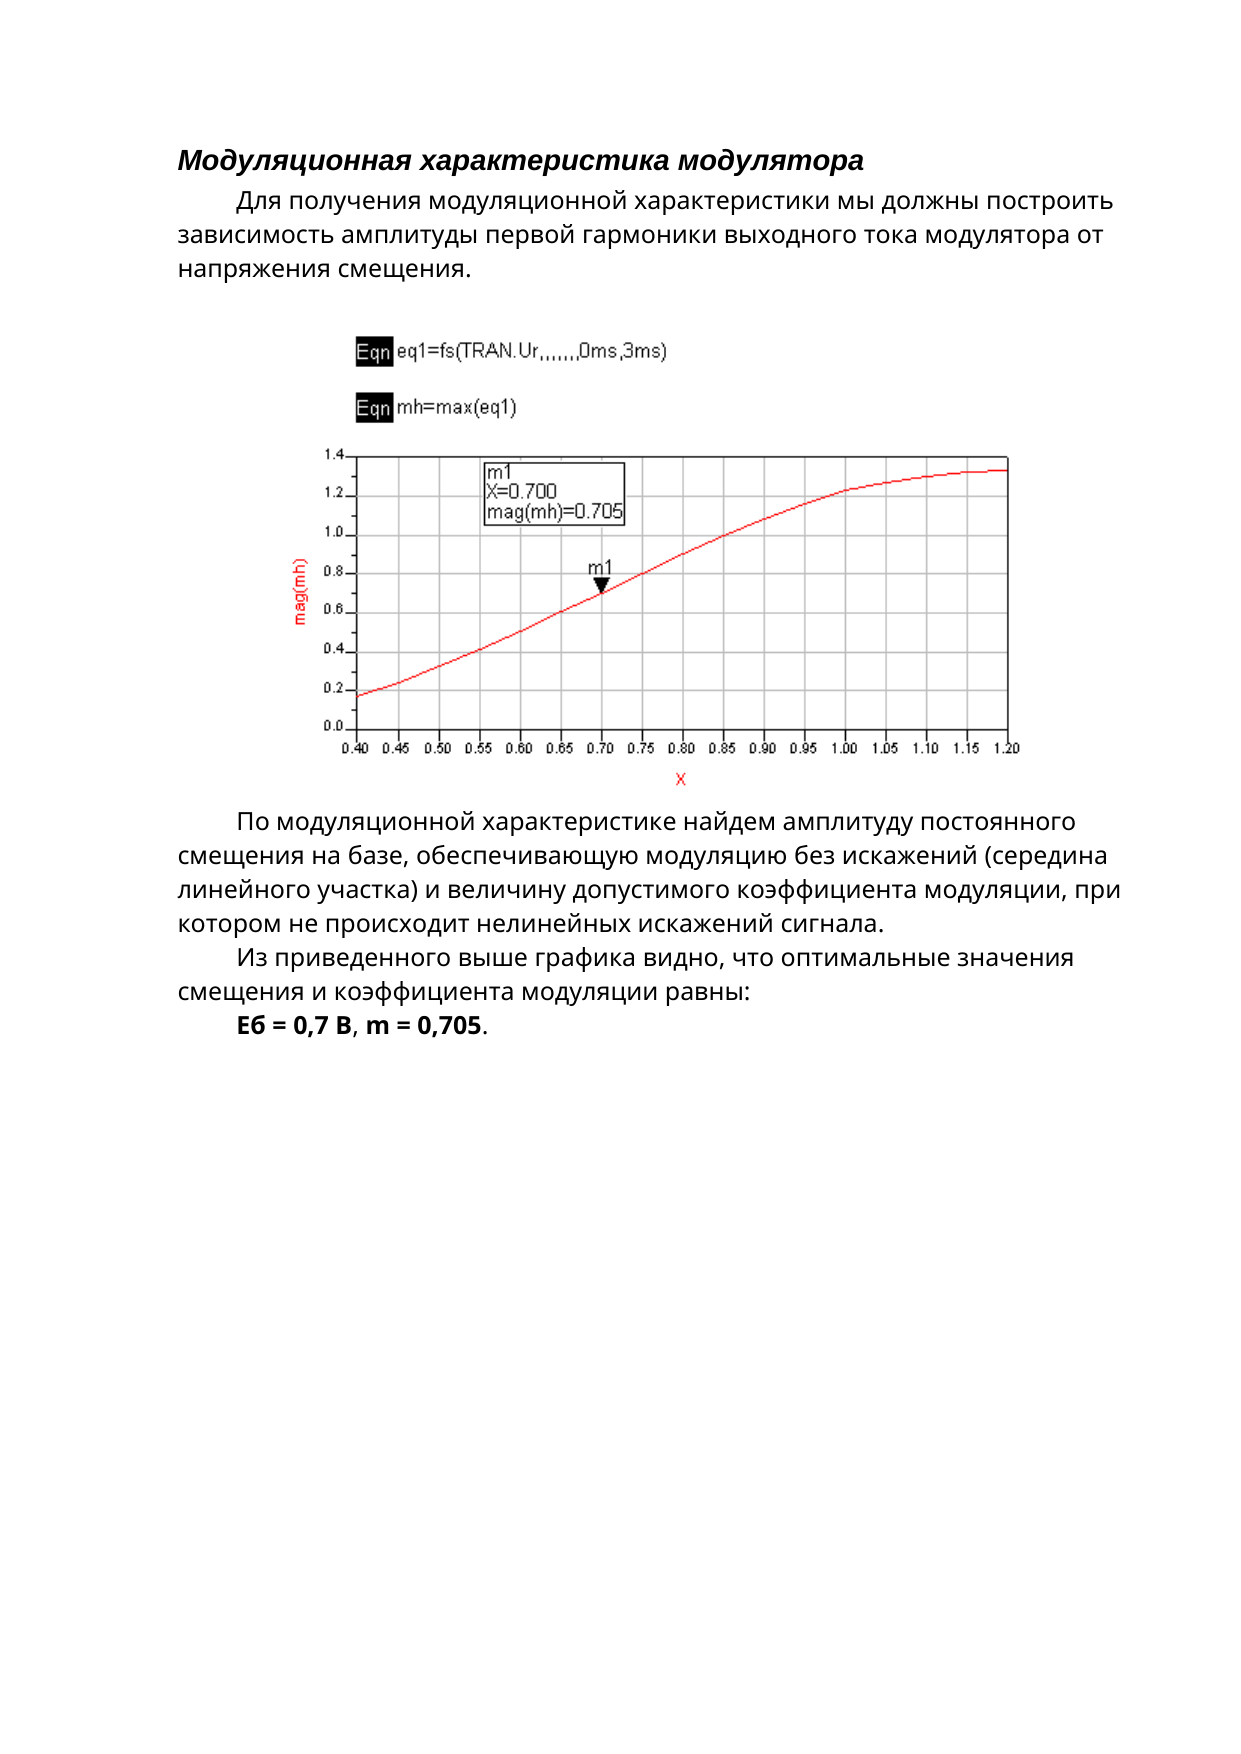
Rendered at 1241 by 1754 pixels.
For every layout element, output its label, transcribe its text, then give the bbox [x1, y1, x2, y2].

subtitle Модуляционная характеристика модулятора [177, 143, 1152, 177]
text Из приведенного выше графика видно, что оптимальные значения смещения и коэффициента модуляции равны: [177, 940, 1152, 1008]
text По модуляционной характеристике найдем амплитуду постоянного смещения на базе, обеспечивающую модуляцию без искажений (середина линейного участка) и величину допустимого коэффициента модуляции, при котором не происходит нелинейных искажений сигнала. [177, 803, 1152, 940]
text Еб = 0,7 В, m = 0,705. [177, 1008, 1152, 1042]
picture [281, 326, 1048, 796]
text Для получения модуляционной характеристики мы должны построить зависимость амплитуды первой гармоники выходного тока модулятора от напряжения смещения. [177, 183, 1152, 285]
